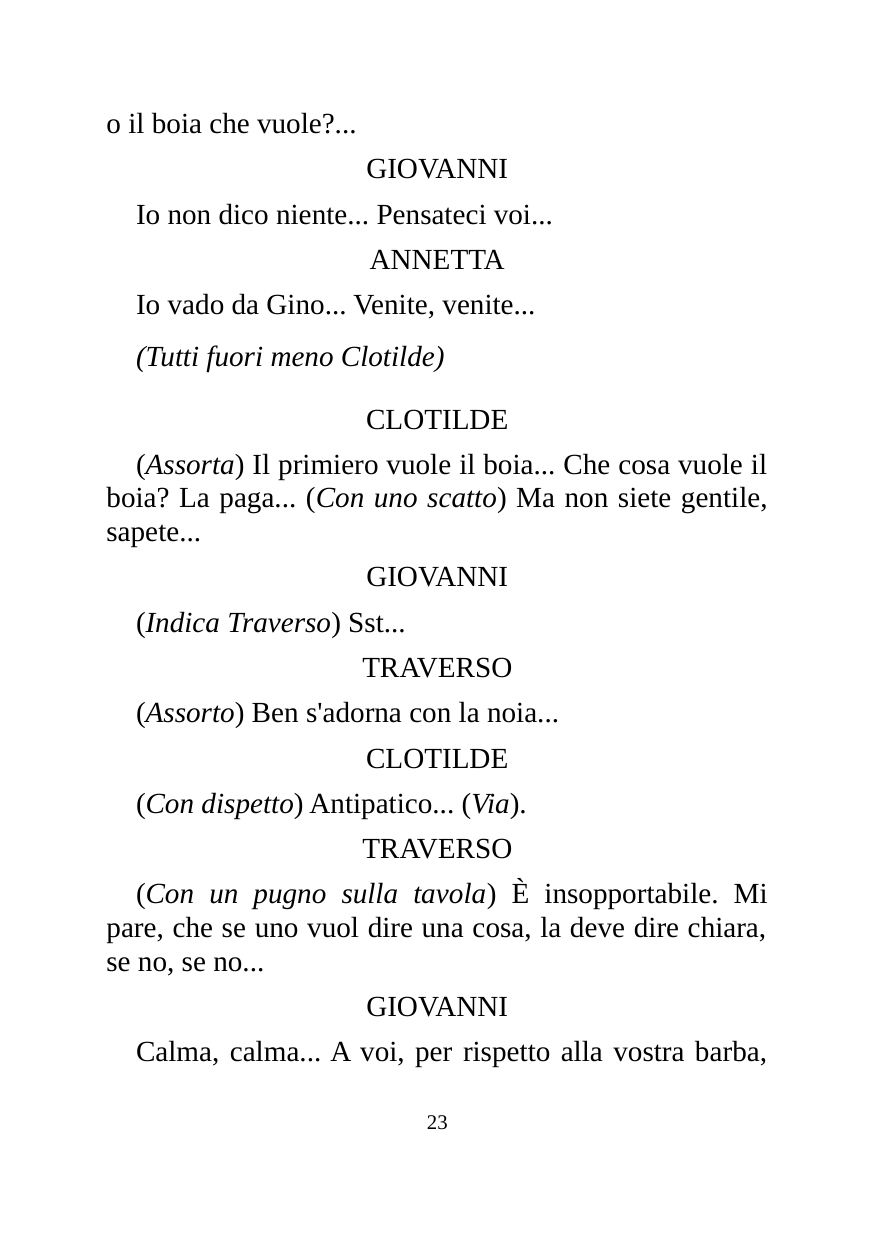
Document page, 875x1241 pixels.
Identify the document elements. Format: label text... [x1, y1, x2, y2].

text GIOVANNI [106, 152, 768, 185]
text GIOVANNI [106, 989, 768, 1023]
text (Con un pugno sulla tavola) È insopportabile. Mi pare, che se uno vuol dire una cosa, la deve dire chiara, se no, se no... [106, 877, 768, 977]
text TRAVERSO [106, 650, 768, 684]
text Io vado da Gino... Venite, venite... [106, 287, 768, 321]
text (Assorta) Il primiero vuole il boia... Che cosa vuole il boia? La paga... (Con uno scatto) Ma non siete gentile, sapete... [106, 447, 768, 548]
text TRAVERSO [106, 831, 768, 865]
text (Assorto) Ben s'adorna con la noia... [106, 695, 768, 729]
text Calma, calma... A voi, per rispetto alla vostra barba, [106, 1034, 768, 1068]
text o il boia che vuole?... [106, 106, 768, 140]
text CLOTILDE [106, 741, 768, 774]
text CLOTILDE [106, 402, 768, 435]
text ANNETTA [106, 242, 768, 276]
text Io non dico niente... Pensateci voi... [106, 197, 768, 230]
text (Con dispetto) Antipatico... (Via). [106, 786, 768, 819]
text GIOVANNI [106, 559, 768, 593]
text (Indica Traverso) Sst... [106, 605, 768, 638]
text (Tutti fuori meno Clotilde) [106, 339, 768, 372]
